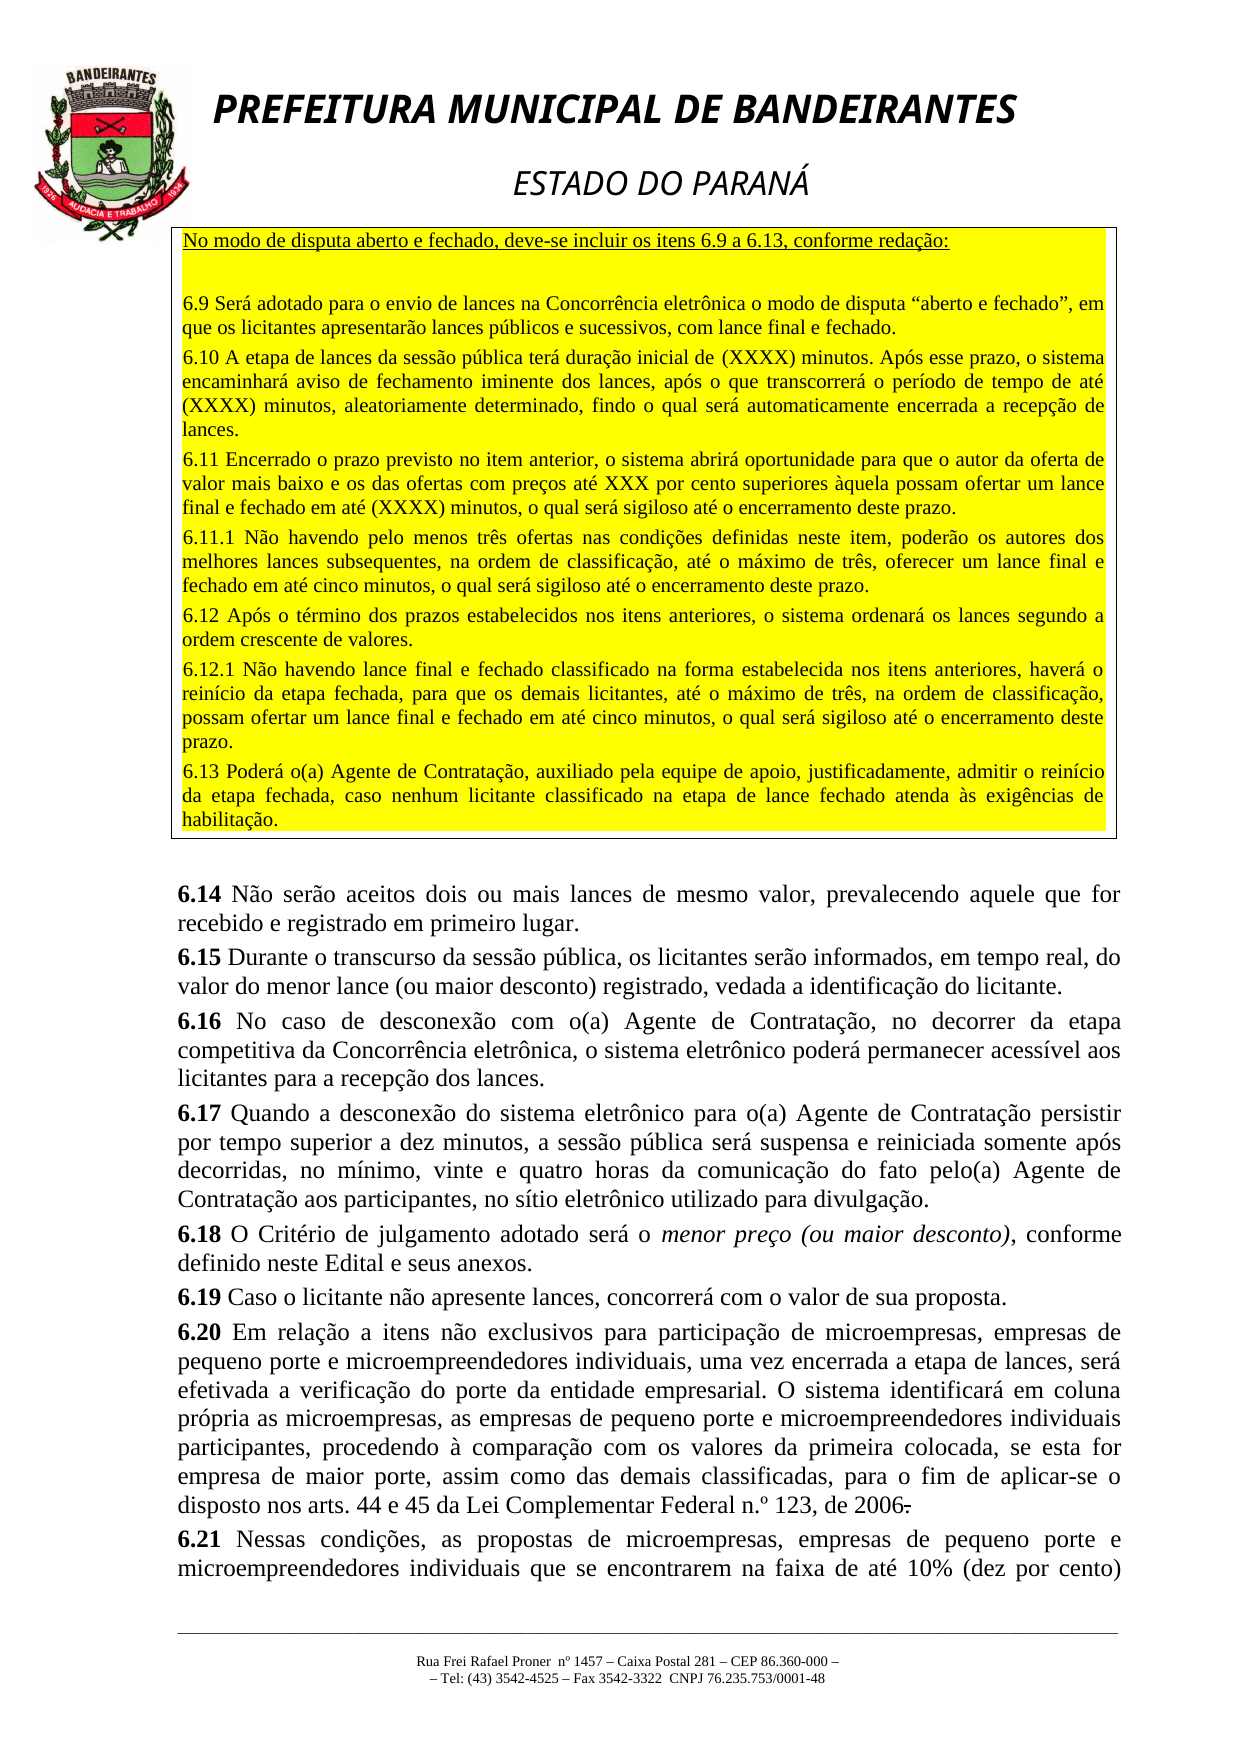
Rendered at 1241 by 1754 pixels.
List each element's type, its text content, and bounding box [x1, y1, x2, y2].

text 6.14 Não serão aceitos dois ou mais lances de mesmo valor, prevalecendo aquele que for recebido e registrado em primeiro lugar. [177, 879, 1122, 937]
text 6.20 Em relação a itens não exclusivos para participação de microempresas, empresas de pequeno porte e microempreendedores individuais, uma vez encerrada a etapa de lances, será efetivada a verificação do porte da entidade empresarial. O sistema identificará em coluna própria as microempresas, as empresas de pequeno porte e microempreendedores individuais participantes, procedendo à comparação com os valores da primeira colocada, se esta for empresa de maior porte, assim como das demais classificadas, para o fim de aplicar-se o disposto nos arts. 44 e 45 da Lei Complementar Federal n.º 123, de 2006. [177, 1317, 1122, 1518]
picture [32, 66, 192, 245]
text 6.16 No caso de desconexão com o(a) Agente de Contratação, no decorrer da etapa competitiva da Concorrência eletrônica, o sistema eletrônico poderá permanecer acessível aos licitantes para a recepção dos lances. [177, 1006, 1122, 1092]
text 6.17 Quando a desconexão do sistema eletrônico para o(a) Agente de Contratação persistir por tempo superior a dez minutos, a sessão pública será suspensa e reiniciada somente após decorridas, no mínimo, vinte e quatro horas da comunicação do fato pelo(a) Agente de Contratação aos participantes, no sítio eletrônico utilizado para divulgação. [177, 1098, 1122, 1213]
text 6.19 Caso o licitante não apresente lances, concorrerá com o valor de sua proposta. [177, 1282, 1122, 1311]
text 6.15 Durante o transcurso da sessão pública, os licitantes serão informados, em tempo real, do valor do menor lance (ou maior desconto) registrado, vedada a identificação do licitante. [177, 942, 1122, 1000]
text 6.21 Nessas condições, as propostas de microempresas, empresas de pequeno porte e microempreendedores individuais que se encontrarem na faixa de até 10% (dez por cento) [177, 1524, 1122, 1582]
table_header No modo de disputa aberto e fechado, deve-se incluir os itens 6.9 a 6.13, conforme redação: 6.9 Será adotado para o envio de lances na Concorrência eletrônica o modo de disputa “aberto e fechado”, em que os licitantes apresentarão lances públicos e sucessivos, com lance final e fechado. 6.10 A etapa de lances da sessão pública terá duração inicial de (XXXX) minutos. Após esse prazo, o sistema encaminhará aviso de fechamento iminente dos lances, após o que transcorrerá o período de tempo de até (XXXX) minutos, aleatoriamente determinado, findo o qual será automaticamente encerrada a recepção de lances. 6.11 Encerrado o prazo previsto no item anterior, o sistema abrirá oportunidade para que o autor da oferta de valor mais baixo e os das ofertas com preços até XXX por cento superiores àquela possam ofertar um lance final e fechado em até (XXXX) minutos, o qual será sigiloso até o encerramento deste prazo. 6.11.1 Não havendo pelo menos três ofertas nas condições definidas neste item, poderão os autores dos melhores lances subsequentes, na ordem de classificação, até o máximo de três, oferecer um lance final e fechado em até cinco minutos, o qual será sigiloso até o encerramento deste prazo. 6.12 Após o término dos prazos estabelecidos nos itens anteriores, o sistema ordenará os lances segundo a ordem crescente de valores. 6.12.1 Não havendo lance final e fechado classificado na forma estabelecida nos itens anteriores, haverá o reinício da etapa fechada, para que os demais licitantes, até o máximo de três, na ordem de classificação, possam ofertar um lance final e fechado em até cinco minutos, o qual será sigiloso até o encerramento deste prazo. 6.13 Poderá o(a) Agente de Contratação, auxiliado pela equipe de apoio, justificadamente, admitir o reinício da etapa fechada, caso nenhum licitante classificado na etapa de lance fechado atenda às exigências de habilitação. [172, 228, 1116, 837]
text 6.18 O Critério de julgamento adotado será o menor preço (ou maior desconto), conforme definido neste Edital e seus anexos. [177, 1219, 1122, 1277]
